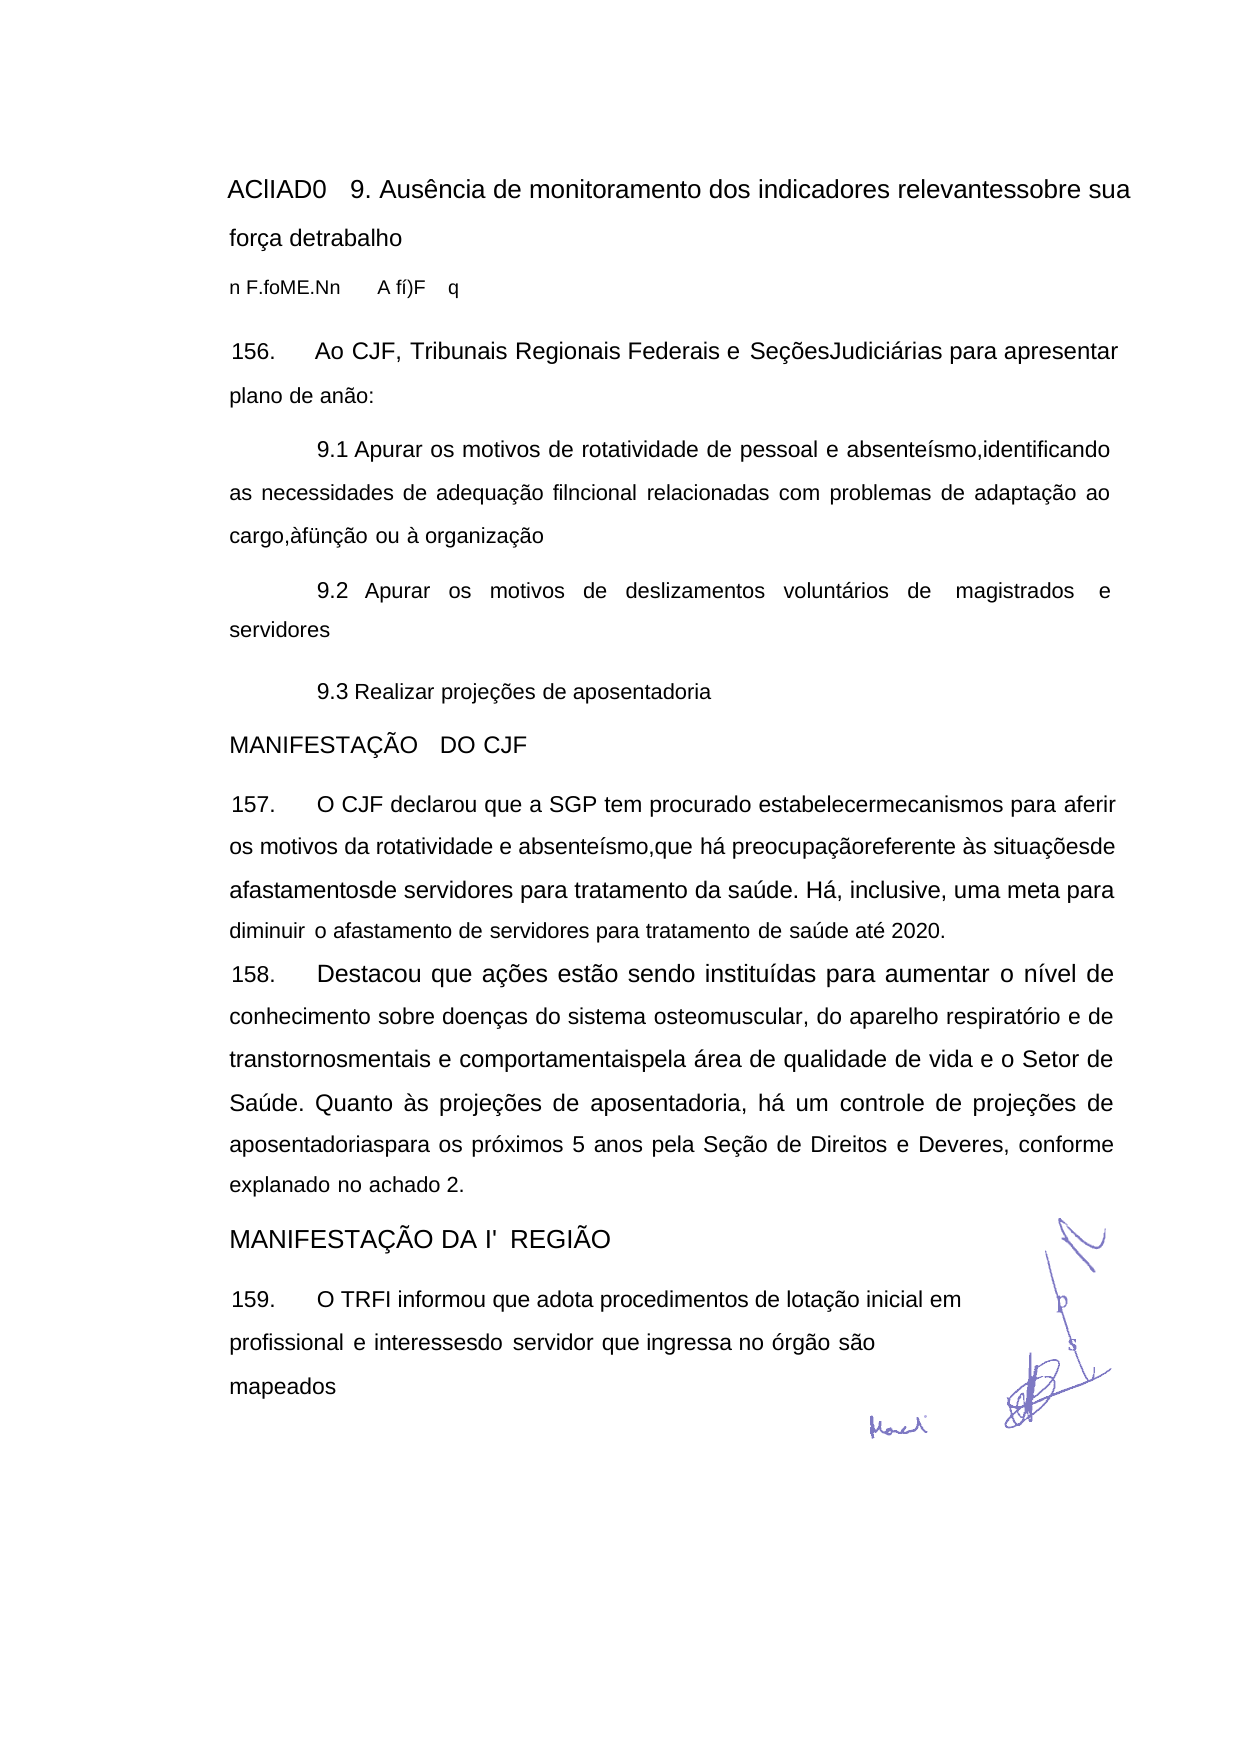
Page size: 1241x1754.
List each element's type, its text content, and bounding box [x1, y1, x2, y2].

list Apurar os motivos de rotatividade de pessoal e absenteísmo,identificando as necessidades de adequação filncional relacionadas com problemas de adaptação ao cargo,àfünção ou à organização [229, 436, 1111, 548]
list Destacou que ações estão sendo instituídas para aumentar o nível de conhecimento sobre doenças do sistema osteomuscular, do aparelho respiratório e de transtornosmentais e comportamentaispela área de qualidade de vida e o Setor de Saúde. Quanto às projeções de aposentadoria, há um controle de projeções de aposentadoriaspara os próximos 5 anos pela Seção de Direitos e Deveres, conforme explanado no achado 2. [229, 959, 1114, 1198]
text plano de anão: [229, 383, 1240, 408]
list Ao CJF, Tribunais Regionais Federais e SeçõesJudiciárias para apresentar [231, 337, 1240, 364]
list Apurar os motivos de deslizamentos voluntários de magistrados e servidores [229, 577, 1111, 643]
list O TRFI informou que adota procedimentos de lotação inicial em profissional e interessesdo servidor que ingressa no órgão são mapeados [229, 1286, 870, 1399]
text MANIFESTAÇÃO DO CJF [229, 731, 1240, 759]
list O CJF declarou que a SGP tem procurado estabelecermecanismos para aferir os motivos da rotatividade e absenteísmo,que há preocupaçãoreferente às situaçõesde afastamentosde servidores para tratamento da saúde. Há, inclusive, uma meta para diminuir o afastamento de servidores para tratamento de saúde até 2020. [229, 791, 1116, 943]
list Realizar projeções de aposentadoria [317, 678, 1240, 704]
picture [870, 1218, 1112, 1439]
text força detrabalho [229, 224, 1240, 252]
text [1112, 1224, 1240, 1254]
text MANIFESTAÇÃO DA I' REGIÃO [229, 1224, 870, 1254]
text AClIAD0 9. Ausência de monitoramento dos indicadores relevantessobre sua [227, 174, 1240, 204]
text n F.foME.Nn A fí)F q [229, 276, 1240, 299]
